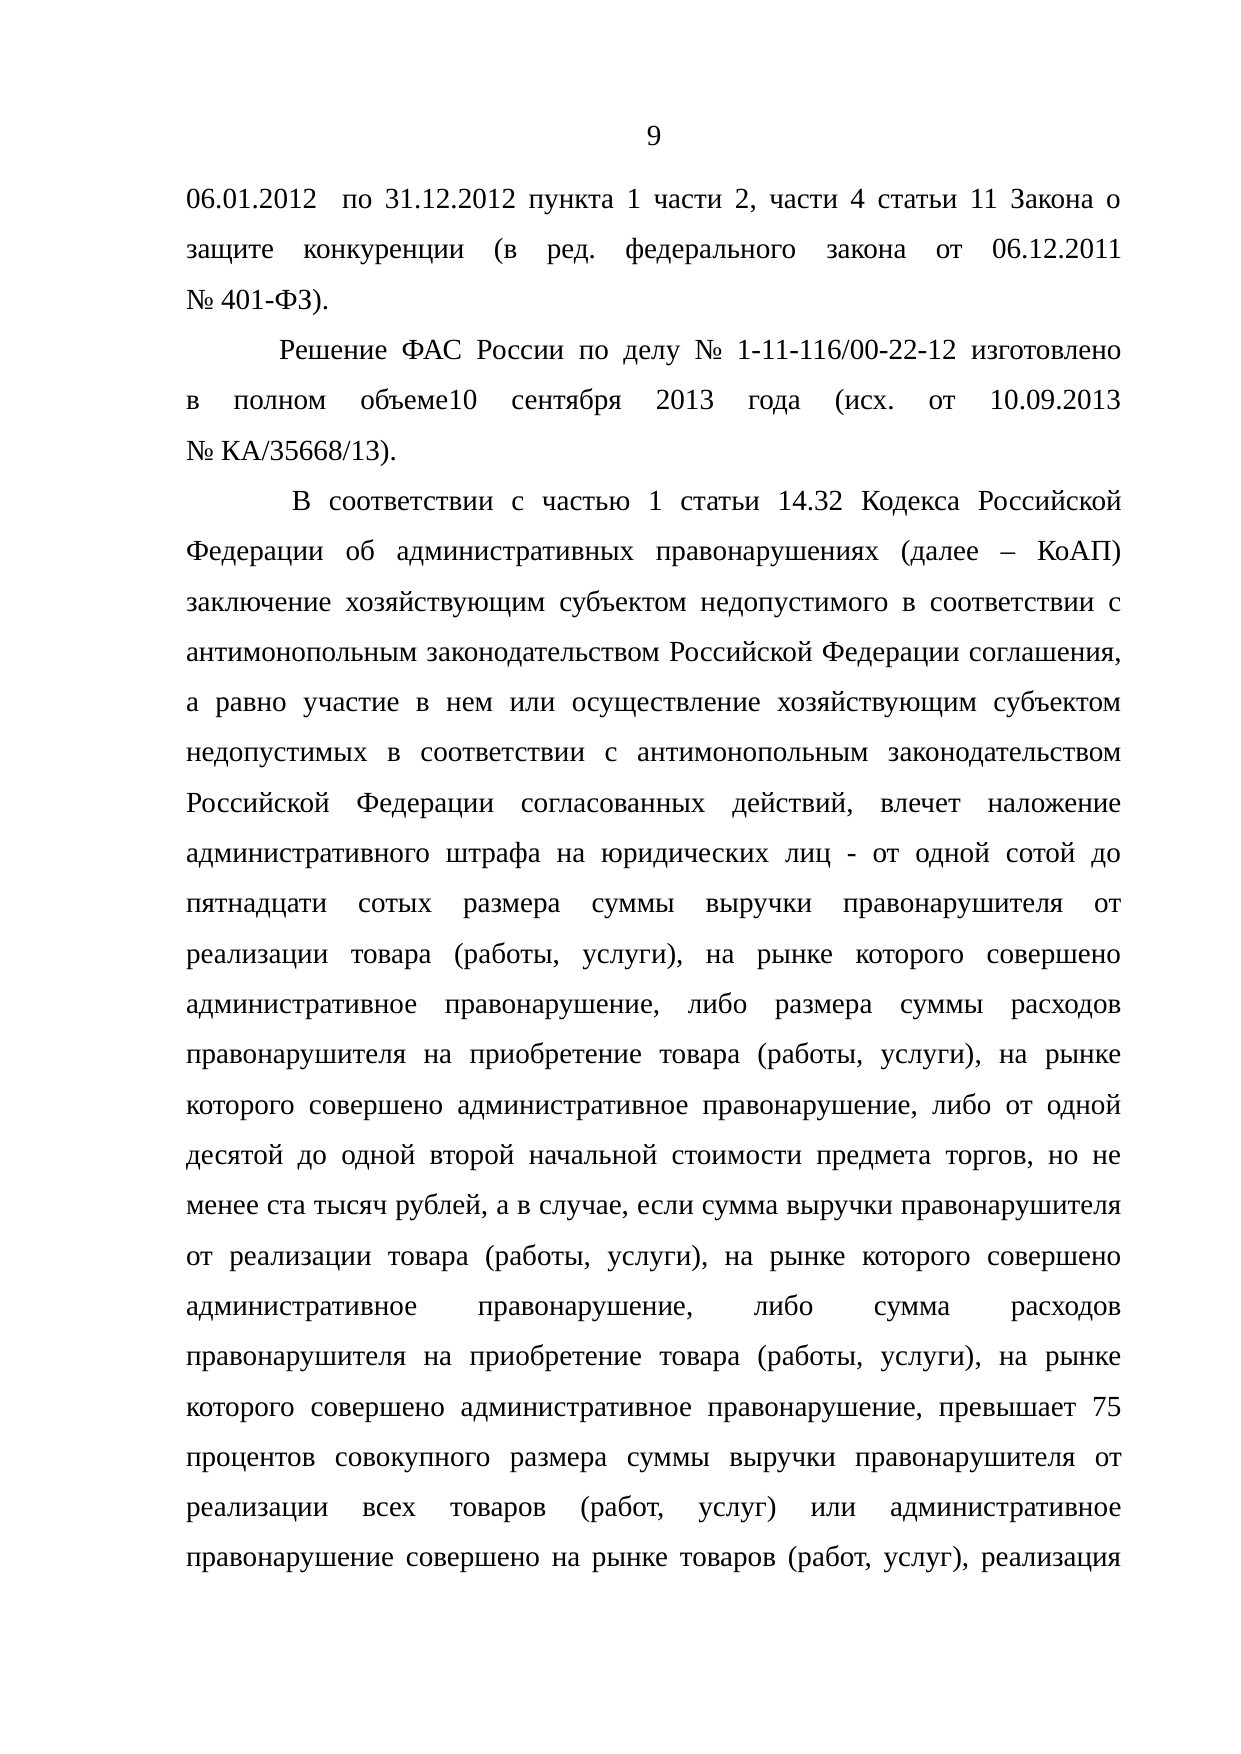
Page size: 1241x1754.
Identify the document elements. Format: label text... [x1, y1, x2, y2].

text В соответствии с частью 1 статьи 14.32 Кодекса Российской Федерации об административных правонарушениях (далее – КоАП) заключение хозяйствующим субъектом недопустимого в соответствии с антимонопольным законодательством Российской Федерации соглашения, а равно участие в нем или осуществление хозяйствующим субъектом недопустимых в соответствии с антимонопольным законодательством Российской Федерации согласованных действий, влечет наложение административного штрафа на юридических лиц - от одной сотой до пятнадцати сотых размера суммы выручки правонарушителя от реализации товара (работы, услуги), на рынке которого совершено административное правонарушение, либо размера суммы расходов правонарушителя на приобретение товара (работы, услуги), на рынке которого совершено административное правонарушение, либо от одной десятой до одной второй начальной стоимости предмета торгов, но не менее ста тысяч рублей, а в случае, если сумма выручки правонарушителя от реализации товара (работы, услуги), на рынке которого совершено административное правонарушение, либо сумма расходов правонарушителя на приобретение товара (работы, услуги), на рынке которого совершено административное правонарушение, превышает 75 процентов совокупного размера суммы выручки правонарушителя от реализации всех товаров (работ, услуг) или административное правонарушение совершено на рынке товаров (работ, услуг), реализация [186, 483, 1122, 1573]
text Решение ФАС России по делу № 1-11-116/00-22-12 изготовлено в полном объеме10 сентября 2013 года (исх. от 10.09.2013 № КА/35668/13). [186, 332, 1122, 466]
text 06.01.2012 по 31.12.2012 пункта 1 части 2, части 4 статьи 11 Закона о защите конкуренции (в ред. федерального закона от 06.12.2011 № 401-ФЗ). [186, 181, 1122, 315]
